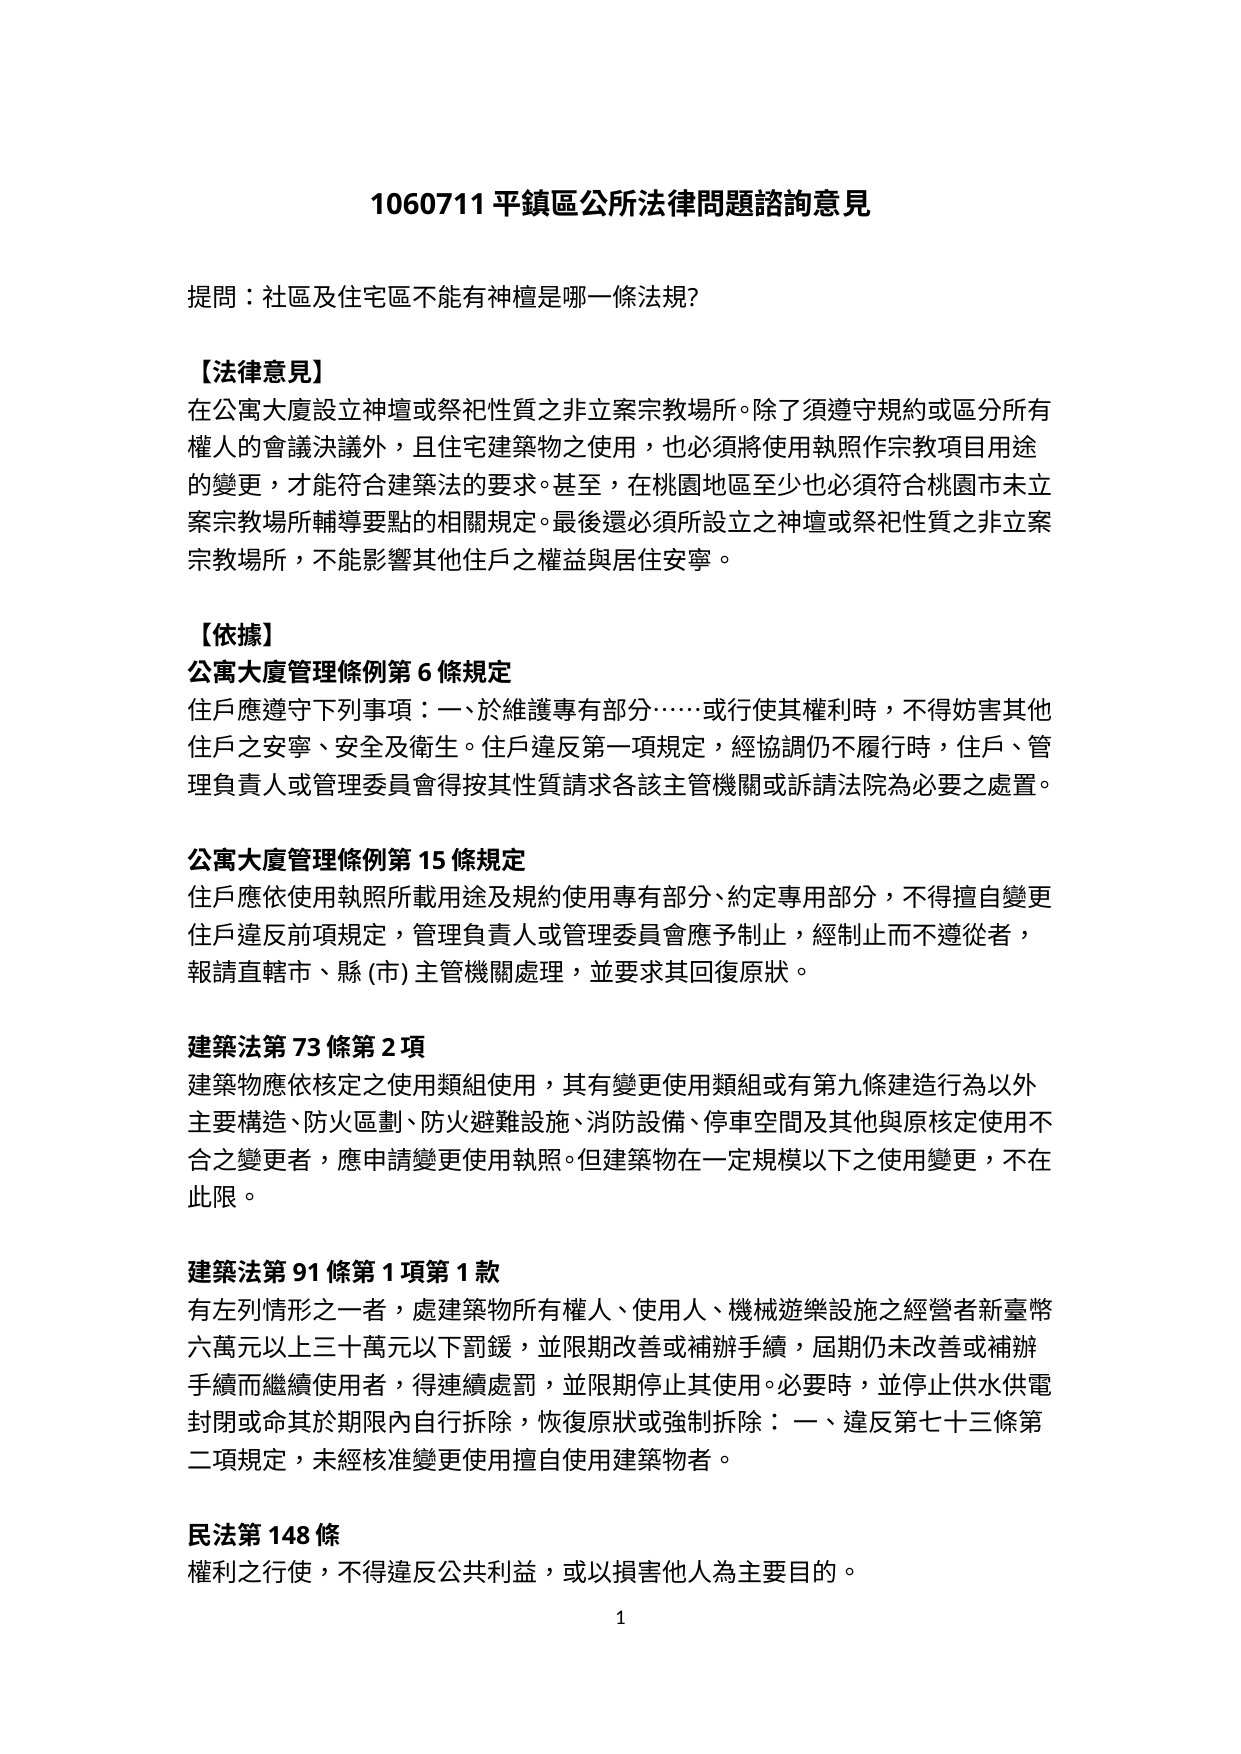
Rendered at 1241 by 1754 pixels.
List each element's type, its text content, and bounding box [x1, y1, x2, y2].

text 建築法第73條第2項 [187, 1027, 1053, 1064]
text 住戶應遵守下列事項：一、於維護專有部分……或行使其權利時，不得妨害其他住戶之安寧、安全及衛生。住戶違反第一項規定，經協調仍不履行時，住戶、管理負責人或管理委員會得按其性質請求各該主管機關或訴請法院為必要之處置。 [187, 689, 1053, 802]
text 1060711平鎮區公所法律問題諮詢意見 [187, 164, 1053, 239]
text 權利之行使，不得違反公共利益，或以損害他人為主要目的。 [187, 1552, 1053, 1589]
text 公寓大廈管理條例第6條規定 [187, 652, 1053, 689]
text 【依據】 [187, 614, 1053, 652]
text 在公寓大廈設立神壇或祭祀性質之非立案宗教場所。除了須遵守規約或區分所有權人的會議決議外，且住宅建築物之使用，也必須將使用執照作宗教項目用途的變更，才能符合建築法的要求。甚至，在桃園地區至少也必須符合桃園市未立案宗教場所輔導要點的相關規定。最後還必須所設立之神壇或祭祀性質之非立案宗教場所，不能影響其他住戶之權益與居住安寧。 [187, 389, 1053, 577]
text 有左列情形之一者，處建築物所有權人、使用人、機械遊樂設施之經營者新臺幣六萬元以上三十萬元以下罰鍰，並限期改善或補辦手續，屆期仍未改善或補辦手續而繼續使用者，得連續處罰，並限期停止其使用。必要時，並停止供水供電、封閉或命其於期限內自行拆除，恢復原狀或強制拆除： 一、違反第七十三條第二項規定，未經核准變更使用擅自使用建築物者。 [187, 1289, 1053, 1477]
text 建築法第91條第1項第1款 [187, 1252, 1053, 1289]
text 公寓大廈管理條例第15條規定 [187, 839, 1053, 877]
text 【法律意見】 [187, 352, 1053, 389]
text 建築物應依核定之使用類組使用，其有變更使用類組或有第九條建造行為以外主要構造、防火區劃、防火避難設施、消防設備、停車空間及其他與原核定使用不合之變更者，應申請變更使用執照。但建築物在一定規模以下之使用變更，不在此限。 [187, 1064, 1053, 1214]
text 住戶應依使用執照所載用途及規約使用專有部分、約定專用部分，不得擅自變更。 [187, 877, 1053, 914]
table_header 提問：社區及住宅區不能有神檀是哪一條法規? [176, 277, 1047, 314]
text 民法第148條 [187, 1514, 1053, 1552]
text 住戶違反前項規定，管理負責人或管理委員會應予制止，經制止而不遵從者，報請直轄市、縣 (市) 主管機關處理，並要求其回復原狀。 [187, 914, 1053, 989]
